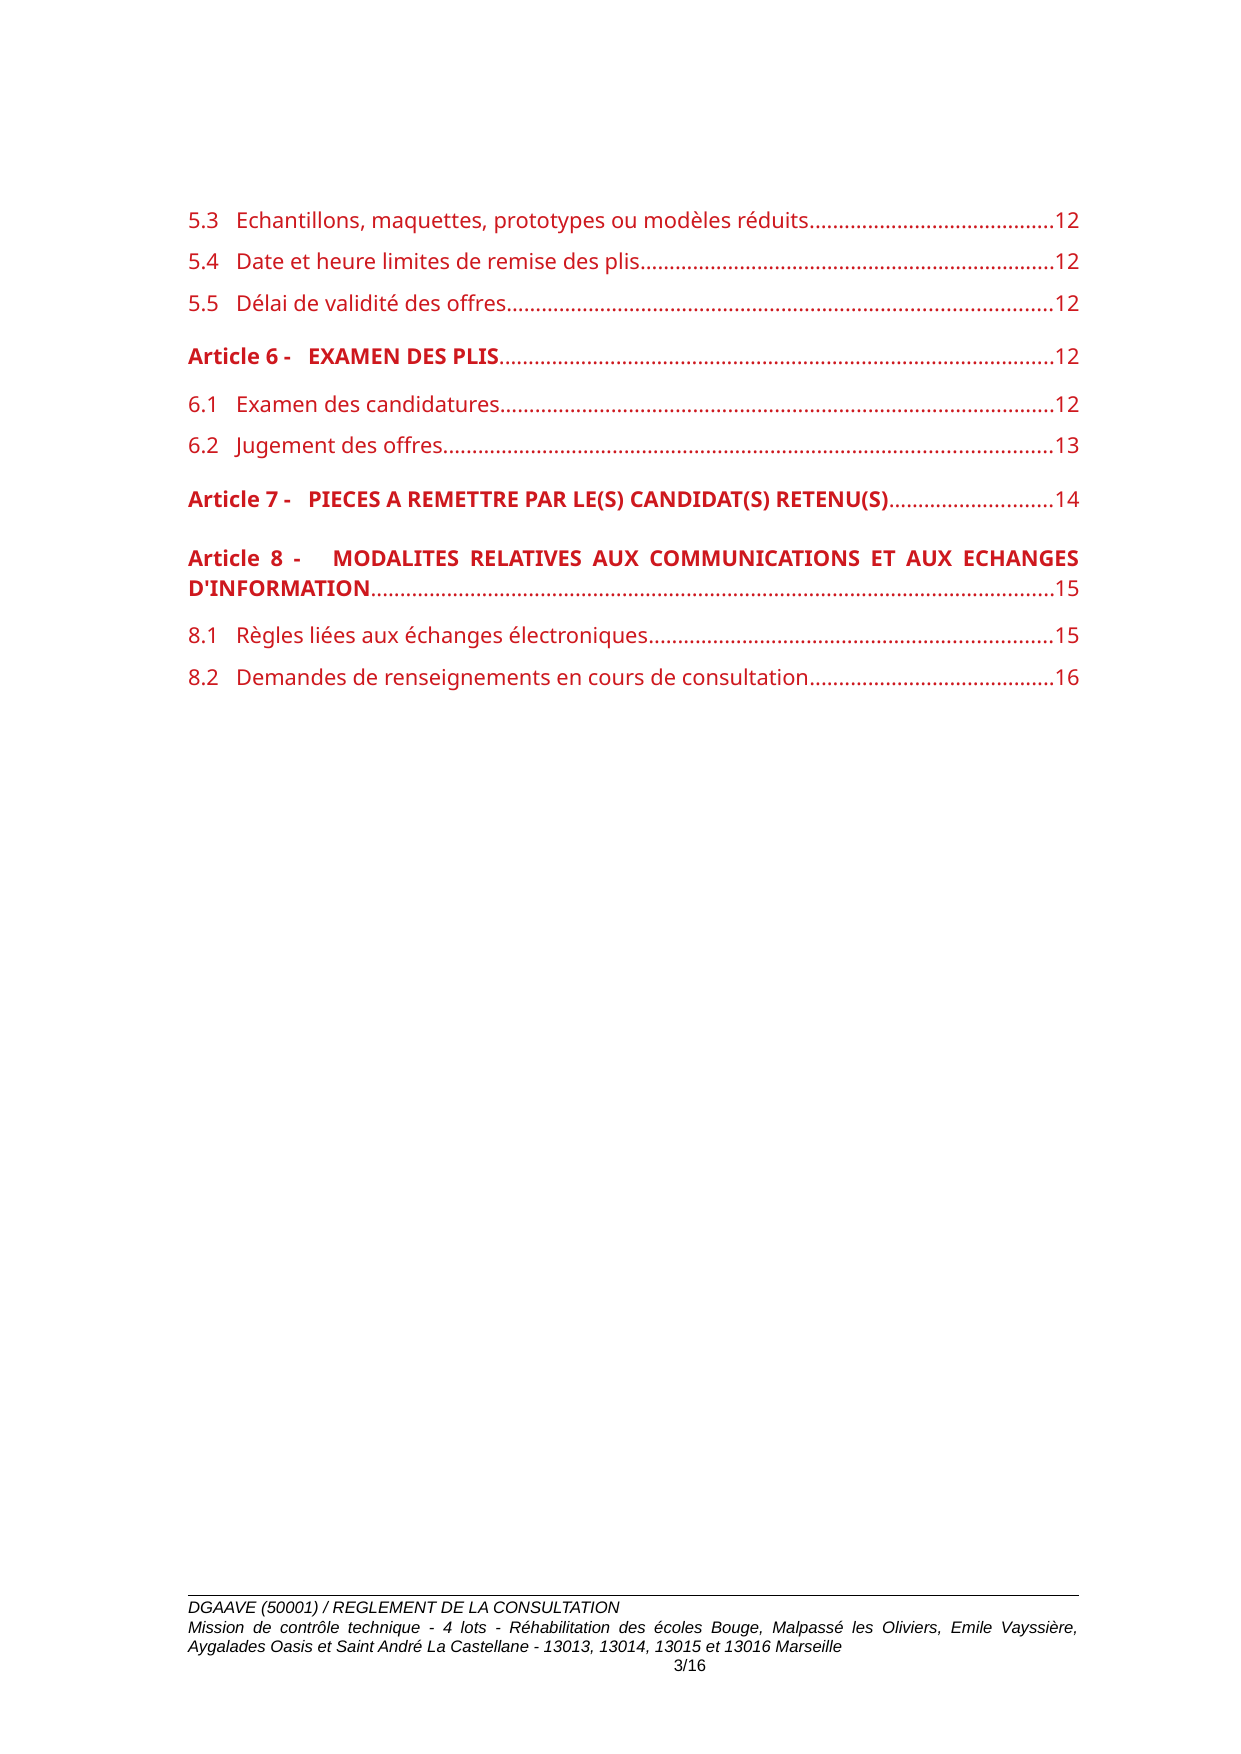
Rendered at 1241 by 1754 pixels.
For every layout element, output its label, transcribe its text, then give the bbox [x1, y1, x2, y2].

text Article 7 - PIECES A REMETTRE PAR LE(S) CANDIDAT(S) RETENU(S) 14 [188, 484, 1079, 514]
text 5.5 Délai de validité des offres 12 [188, 288, 1079, 318]
text Article 6 - EXAMEN DES PLIS 12 [188, 341, 1079, 371]
text 8.1 Règles liées aux échanges électroniques 15 [188, 621, 1079, 650]
text 6.2 Jugement des offres 13 [188, 431, 1079, 460]
text Article 8 - MODALITES RELATIVES AUX COMMUNICATIONS ET AUX ECHANGES D'INFORMATION 15 [188, 543, 1079, 603]
text 8.2 Demandes de renseignements en cours de consultation 16 [188, 662, 1079, 692]
text 5.3 Echantillons, maquettes, prototypes ou modèles réduits 12 [188, 204, 1079, 234]
text 5.4 Date et heure limites de remise des plis 12 [188, 246, 1079, 276]
text 6.1 Examen des candidatures 12 [188, 389, 1079, 419]
